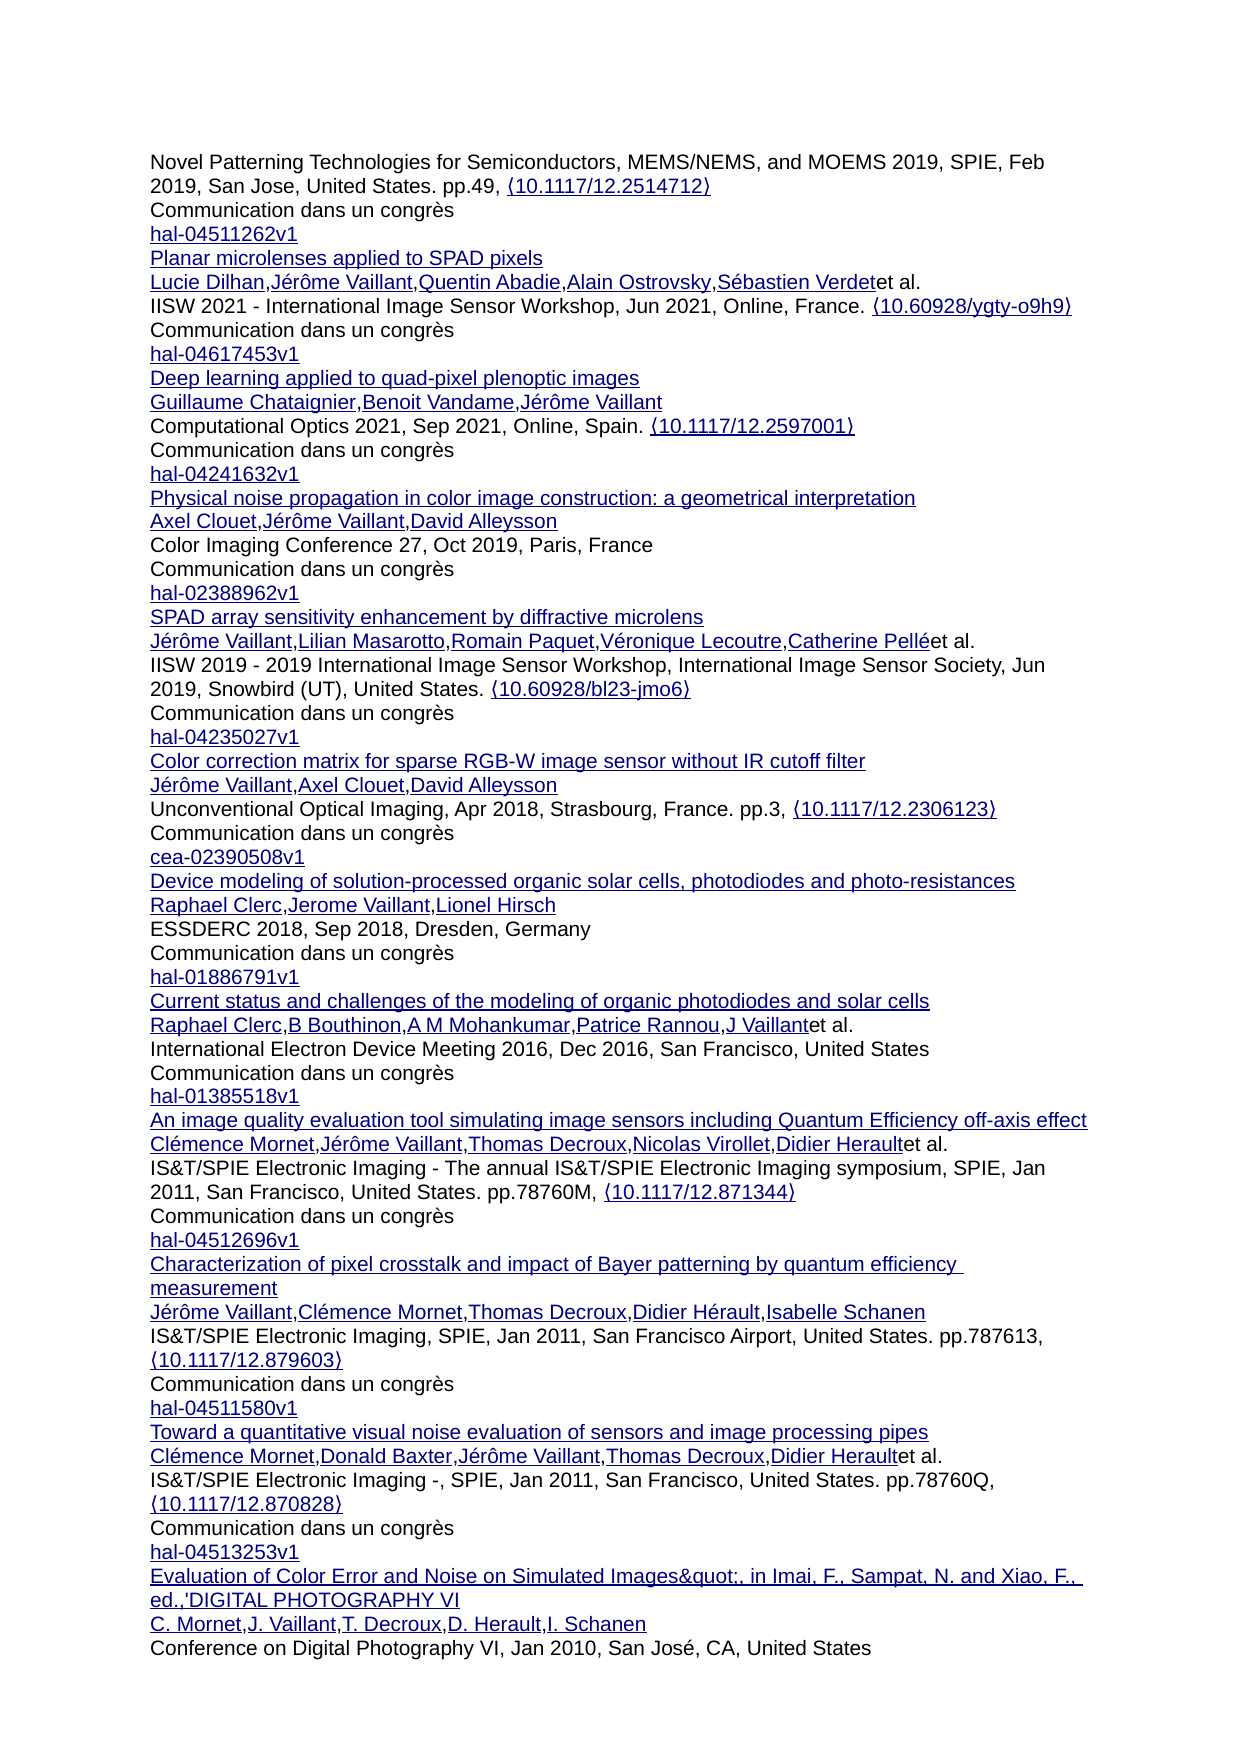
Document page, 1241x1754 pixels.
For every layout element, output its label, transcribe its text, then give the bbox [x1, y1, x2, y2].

table_cell Novel Patterning Technologies for Semiconductors, MEMS/NEMS, and MOEMS 2019, SPIE, Feb 2019, San Jose, United States. pp.49, ⟨10.1117/12.2514712⟩ Communication dans un congrès hal-04511262v1 [150, 150, 1090, 246]
table_cell Evaluation of Color Error and Noise on Simulated Images&quot;, in Imai, F., Sampat, N. and Xiao, F., ed.,'DIGITAL PHOTOGRAPHY VI C. Mornet,J. Vaillant,T. Decroux,D. Herault,I. Schanen Conference on Digital Photography VI, Jan 2010, San José, CA, United States [150, 1564, 1090, 1659]
table_cell Toward a quantitative visual noise evaluation of sensors and image processing pipes Clémence Mornet,Donald Baxter,Jérôme Vaillant,Thomas Decroux,Didier Heraultet al. IS&T/SPIE Electronic Imaging -, SPIE, Jan 2011, San Francisco, United States. pp.78760Q, ⟨10.1117/12.870828⟩ Communication dans un congrès hal-04513253v1 [150, 1420, 1090, 1563]
table_cell Current status and challenges of the modeling of organic photodiodes and solar cells Raphael Clerc,B Bouthinon,A M Mohankumar,Patrice Rannou,J Vaillantet al. International Electron Device Meeting 2016, Dec 2016, San Francisco, United States Communication dans un congrès hal-01385518v1 [150, 989, 1090, 1108]
table_cell Planar microlenses applied to SPAD pixels Lucie Dilhan,Jérôme Vaillant,Quentin Abadie,Alain Ostrovsky,Sébastien Verdetet al. IISW 2021 - International Image Sensor Workshop, Jun 2021, Online, France. ⟨10.60928/ygty-o9h9⟩ Communication dans un congrès hal-04617453v1 [150, 246, 1090, 366]
table_cell Color correction matrix for sparse RGB-W image sensor without IR cutoff filter Jérôme Vaillant,Axel Clouet,David Alleysson Unconventional Optical Imaging, Apr 2018, Strasbourg, France. pp.3, ⟨10.1117/12.2306123⟩ Communication dans un congrès cea-02390508v1 [150, 749, 1090, 869]
table_cell Physical noise propagation in color image construction: a geometrical interpretation Axel Clouet,Jérôme Vaillant,David Alleysson Color Imaging Conference 27, Oct 2019, Paris, France Communication dans un congrès hal-02388962v1 [150, 485, 1090, 605]
table_cell Characterization of pixel crosstalk and impact of Bayer patterning by quantum efficiency measurement Jérôme Vaillant,Clémence Mornet,Thomas Decroux,Didier Hérault,Isabelle Schanen IS&T/SPIE Electronic Imaging, SPIE, Jan 2011, San Francisco Airport, United States. pp.787613, ⟨10.1117/12.879603⟩ Communication dans un congrès hal-04511580v1 [150, 1252, 1090, 1420]
table_cell An image quality evaluation tool simulating image sensors including Quantum Efficiency off-axis effect Clémence Mornet,Jérôme Vaillant,Thomas Decroux,Nicolas Virollet,Didier Heraultet al. IS&T/SPIE Electronic Imaging - The annual IS&T/SPIE Electronic Imaging symposium, SPIE, Jan 2011, San Francisco, United States. pp.78760M, ⟨10.1117/12.871344⟩ Communication dans un congrès hal-04512696v1 [150, 1108, 1090, 1252]
table_cell SPAD array sensitivity enhancement by diffractive microlens Jérôme Vaillant,Lilian Masarotto,Romain Paquet,Véronique Lecoutre,Catherine Pelléet al. IISW 2019 - 2019 International Image Sensor Workshop, International Image Sensor Society, Jun 2019, Snowbird (UT), United States. ⟨10.60928/bl23-jmo6⟩ Communication dans un congrès hal-04235027v1 [150, 605, 1090, 749]
table_cell Device modeling of solution-processed organic solar cells, photodiodes and photo-resistances Raphael Clerc,Jerome Vaillant,Lionel Hirsch ESSDERC 2018, Sep 2018, Dresden, Germany Communication dans un congrès hal-01886791v1 [150, 869, 1090, 988]
table_cell Deep learning applied to quad-pixel plenoptic images Guillaume Chataignier,Benoit Vandame,Jérôme Vaillant Computational Optics 2021, Sep 2021, Online, Spain. ⟨10.1117/12.2597001⟩ Communication dans un congrès hal-04241632v1 [150, 366, 1090, 485]
